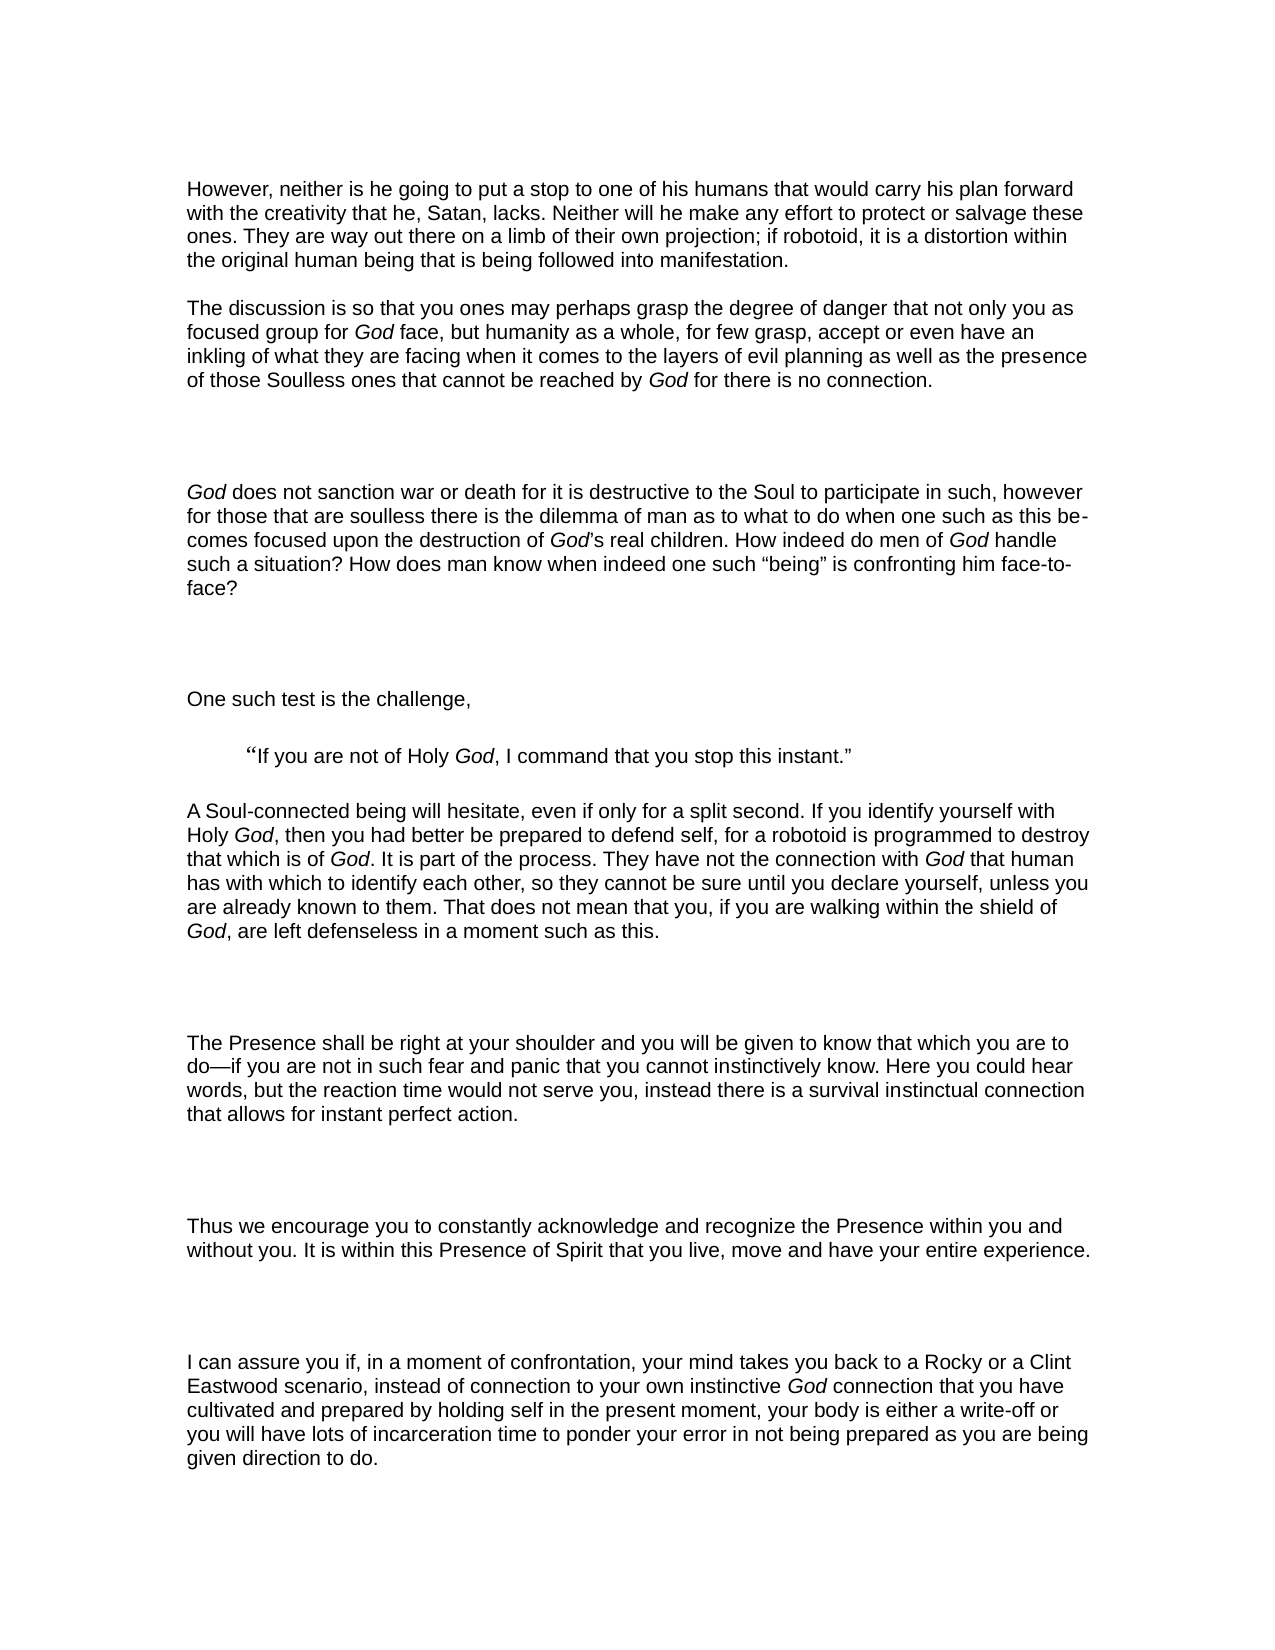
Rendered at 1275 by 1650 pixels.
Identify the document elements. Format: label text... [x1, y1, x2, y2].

text A Soul-connected being will hesitate, even if only for a split second. If you identify yourself with Holy God, then you had better be prepared to defend self, for a robotoid is pro­grammed to destroy that which is of God. It is part of the process. They have not the connec­tion with God that human has with which to identify each other, so they cannot be sure until you declare yourself, unless you are already known to them. That does not mean that you, if you are walking within the shield of God, are left defenseless in a moment such as this. [187, 799, 1095, 943]
text The Presence shall be right at your shoulder and you will be given to know that which you are to do—if you are not in such fear and panic that you cannot in­stinctively know. Here you could hear words, but the reaction time would not serve you, instead there is a survival in­stinctual connection that al­lows for in­stant perfect action. [187, 1030, 1095, 1126]
text “If you are not of Holy God, I command that you stop this instant.” [246, 741, 1036, 769]
text Thus we encourage you to con­stantly acknowledge and recog­nize the Presence within you and without you. It is within this Presence of Spirit that you live, move and have your entire experience. [187, 1214, 1095, 1262]
text However, neither is he going to put a stop to one of his humans that would carry his plan forward with the creativity that he, Satan, lacks. Neither will he make any ef­fort to protect or salvage these ones. They are way out there on a limb of their own projection; if robotoid, it is a distortion within the original human being that is being followed into manifestation. The discussion is so that you ones may perhaps grasp the degree of danger that not only you as focused group for God face, but humanity as a whole, for few grasp, accept or even have an inkling of what they are facing when it comes to the layers of evil planning as well as the pres­ence of those Soulless ones that cannot be reached by God for there is no connection. [187, 176, 1095, 392]
text God does not sanction war or death for it is destructive to the Soul to participate in such, how­ever for those that are soulless there is the dilemma of man as to what to do when one such as this be­comes focused upon the destruction of God’s real children. How indeed do men of God handle such a situation? How does man know when in­deed one such “being” is confronting him face-to-face? [187, 480, 1095, 599]
text One such test is the challenge, [187, 687, 1095, 711]
text [187, 1499, 1095, 1523]
text I can assure you if, in a moment of confrontation, your mind takes you back to a Rocky or a Clint Eastwood sce­nario, instead of connection to your own instinctive God connec­tion that you have cultivated and prepared by holding self in the pre­sent mo­ment, your body is either a write-off or you will have lots of incarceration time to ponder your error in not being prepared as you are being given direction to do. [187, 1349, 1095, 1469]
